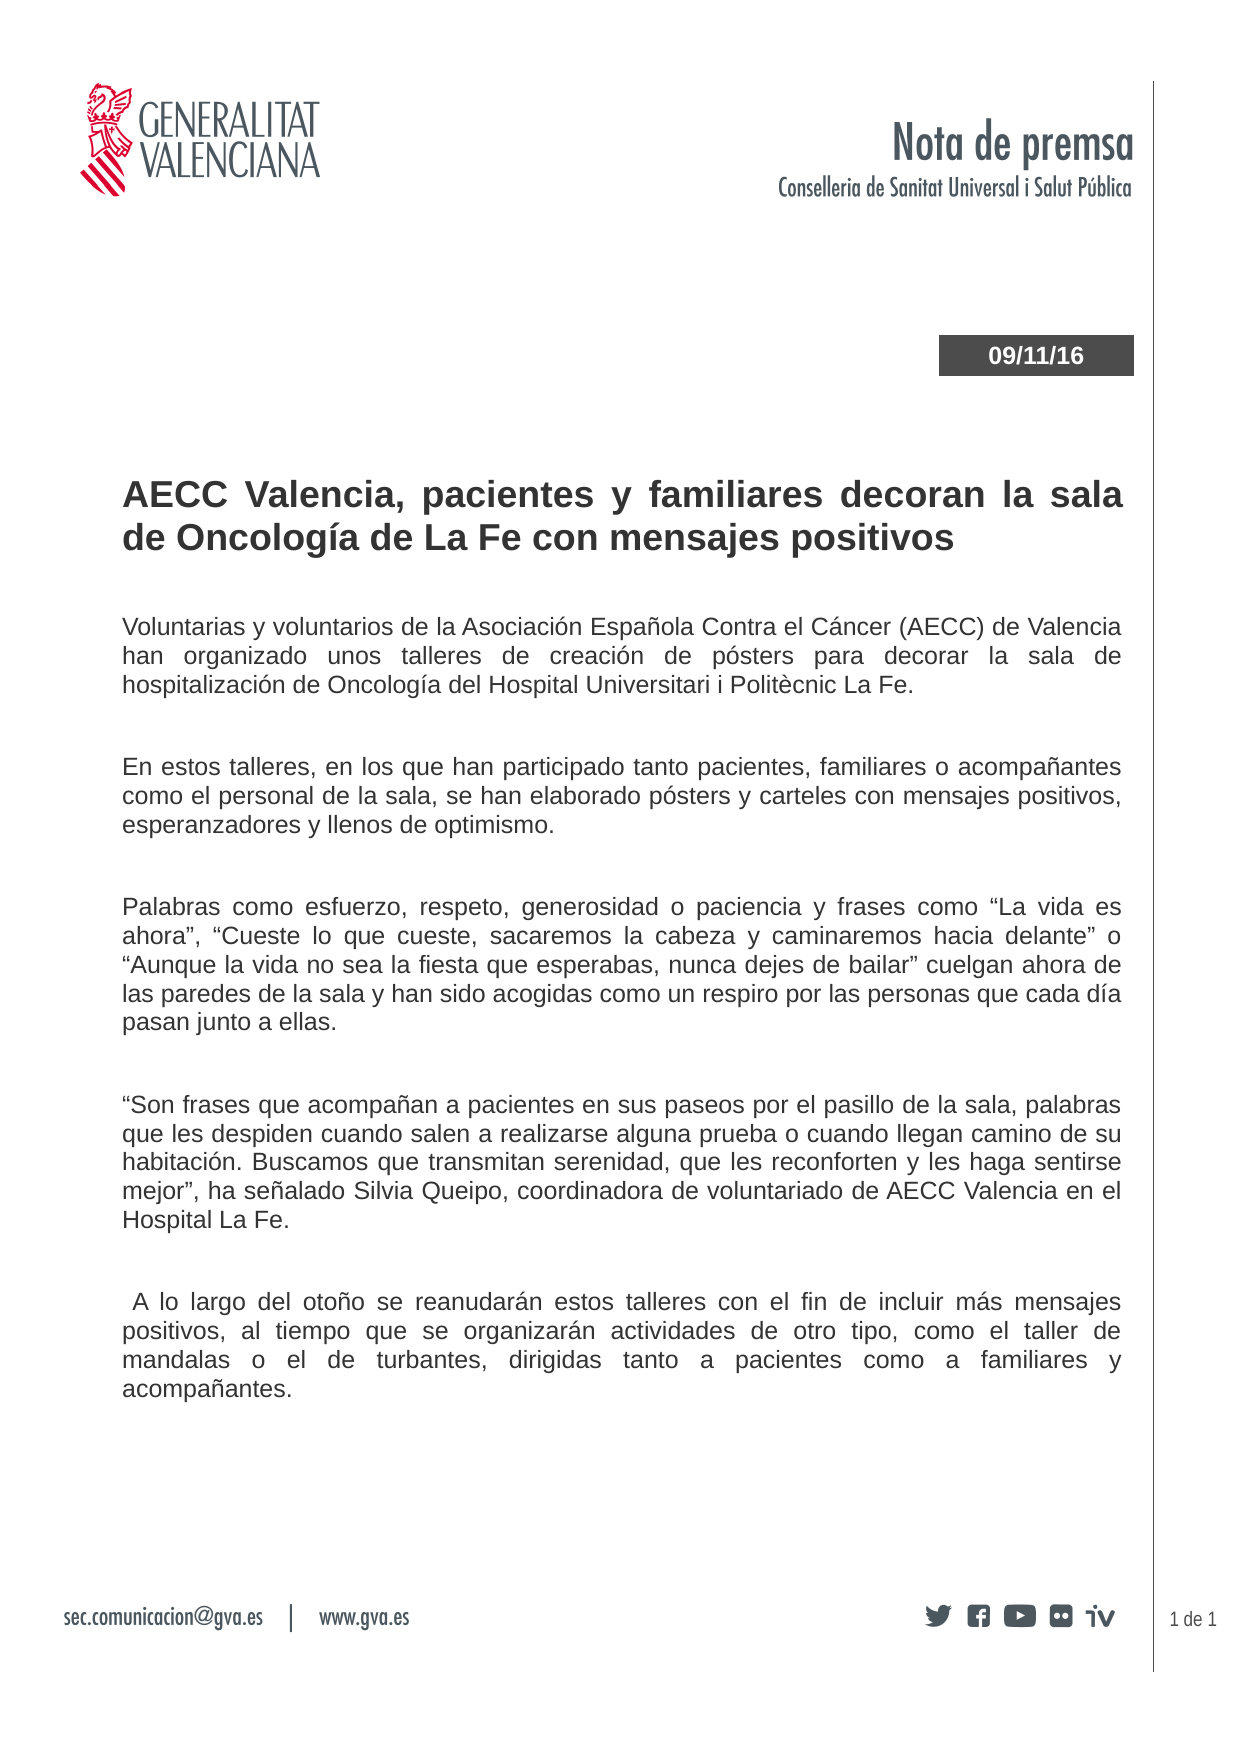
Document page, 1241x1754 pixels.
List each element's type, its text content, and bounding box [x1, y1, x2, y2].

text “Son frases que acompañan a pacientes en sus paseos por el pasillo de la sala, palabras que les despiden cuando salen a realizarse alguna prueba o cuando llegan camino de su habitación. Buscamos que transmitan serenidad, que les reconforten y les haga sentirse mejor”, ha señalado Silvia Queipo, coordinadora de voluntariado de AECC Valencia en el Hospital La Fe. [122, 1090, 1123, 1233]
text Voluntarias y voluntarios de la Asociación Española Contra el Cáncer (AECC) de Valencia han organizado unos talleres de creación de pósters para decorar la sala de hospitalización de Oncología del Hospital Universitari i Politècnic La Fe. [122, 612, 1123, 698]
table_header [122, 335, 939, 375]
text Palabras como esfuerzo, respeto, generosidad o paciencia y frases como “La vida es ahora”, “Cueste lo que cueste, sacaremos la cabeza y caminaremos hacia delante” o “Aunque la vida no sea la fiesta que esperabas, nunca dejes de bailar” cuelgan ahora de las paredes de la sala y han sido acogidas como un respiro por las personas que cada día pasan junto a ellas. [122, 892, 1123, 1036]
text A lo largo del otoño se reanudarán estos talleres con el fin de incluir más mensajes positivos, al tiempo que se organizarán actividades de otro tipo, como el taller de mandalas o el de turbantes, dirigidas tanto a pacientes como a familiares y acompañantes. [122, 1287, 1123, 1402]
text AECC Valencia, pacientes y familiares decoran la sala de Oncología de La Fe con mensajes positivos [122, 472, 1123, 558]
picture [0, 1582, 1241, 1754]
text En estos talleres, en los que han participado tanto pacientes, familiares o acompañantes como el personal de la sala, se han elaborado pósters y carteles con mensajes positivos, esperanzadores y llenos de optimismo. [122, 752, 1123, 838]
table_header 11/09/16 [940, 336, 1133, 375]
picture [0, 0, 1241, 278]
